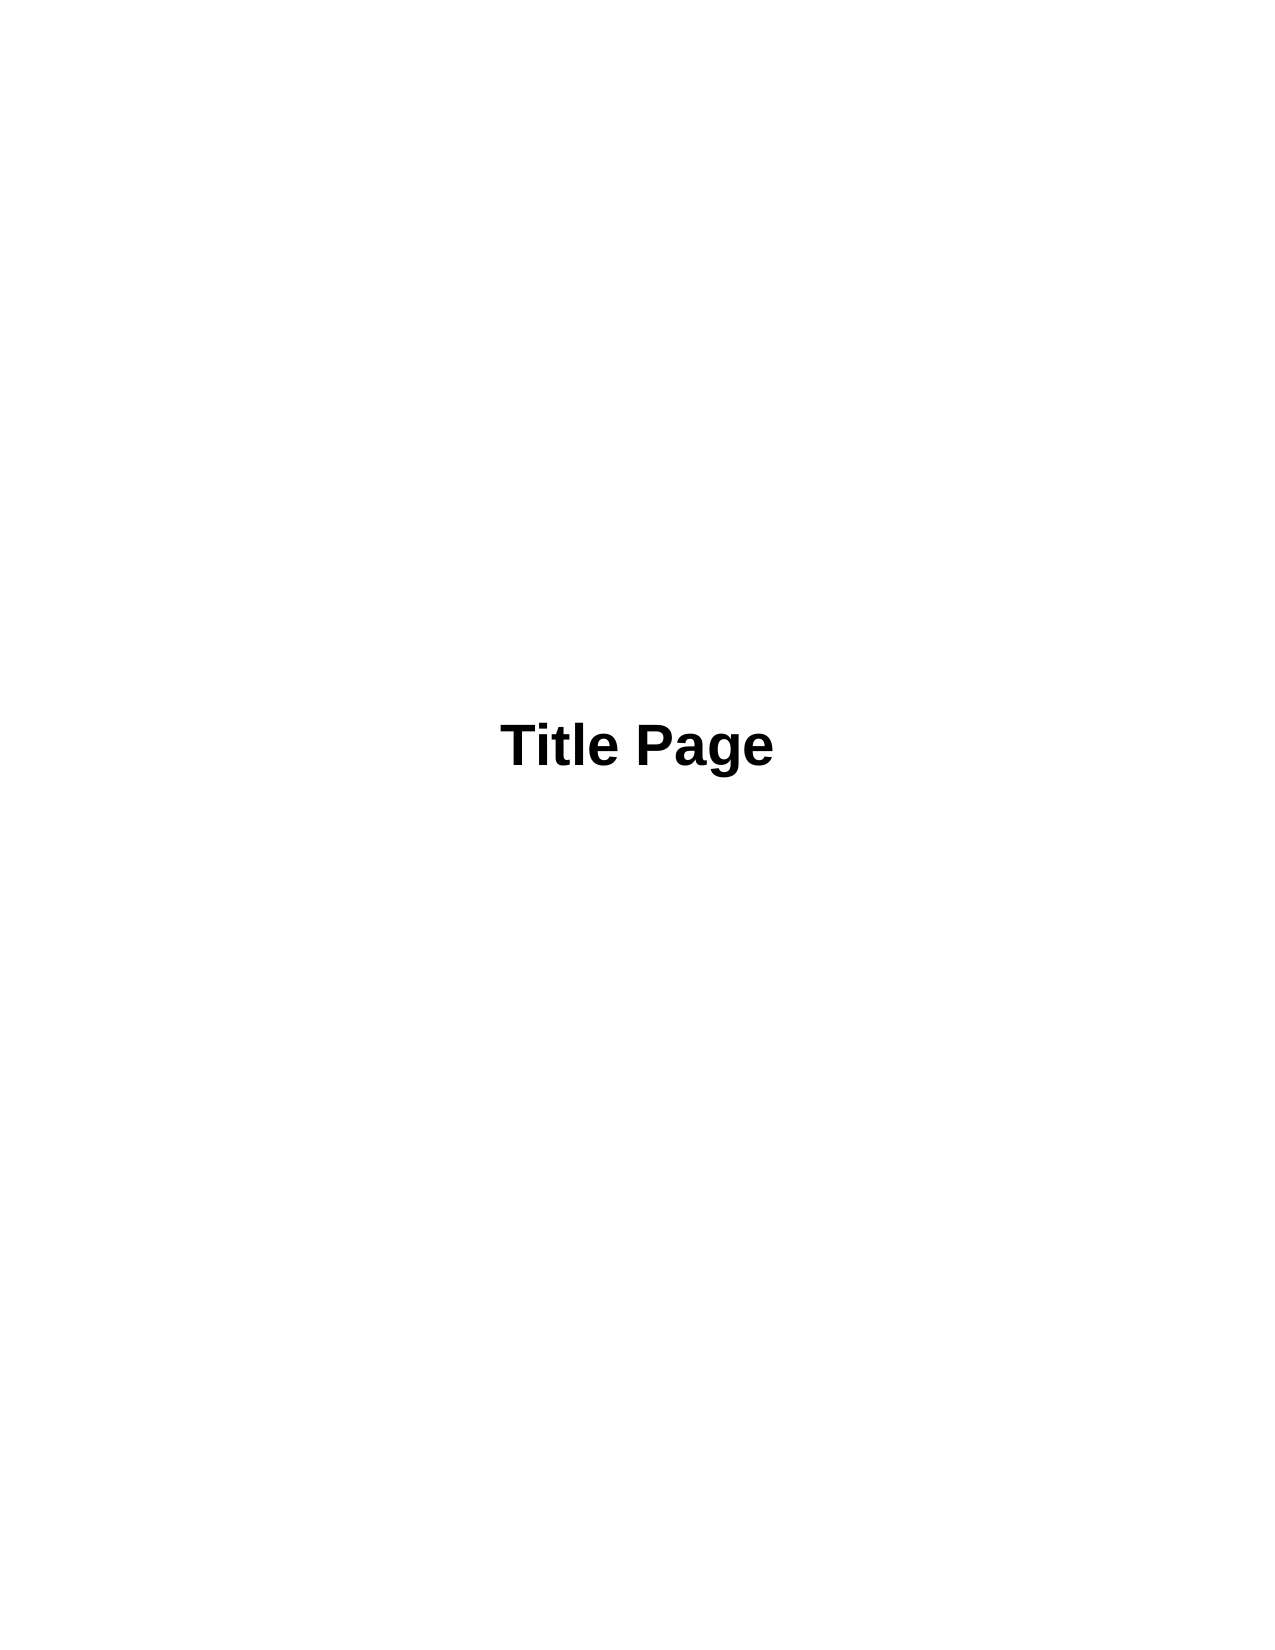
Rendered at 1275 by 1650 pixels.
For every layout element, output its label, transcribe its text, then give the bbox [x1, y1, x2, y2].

title Title Page [150, 711, 1125, 778]
